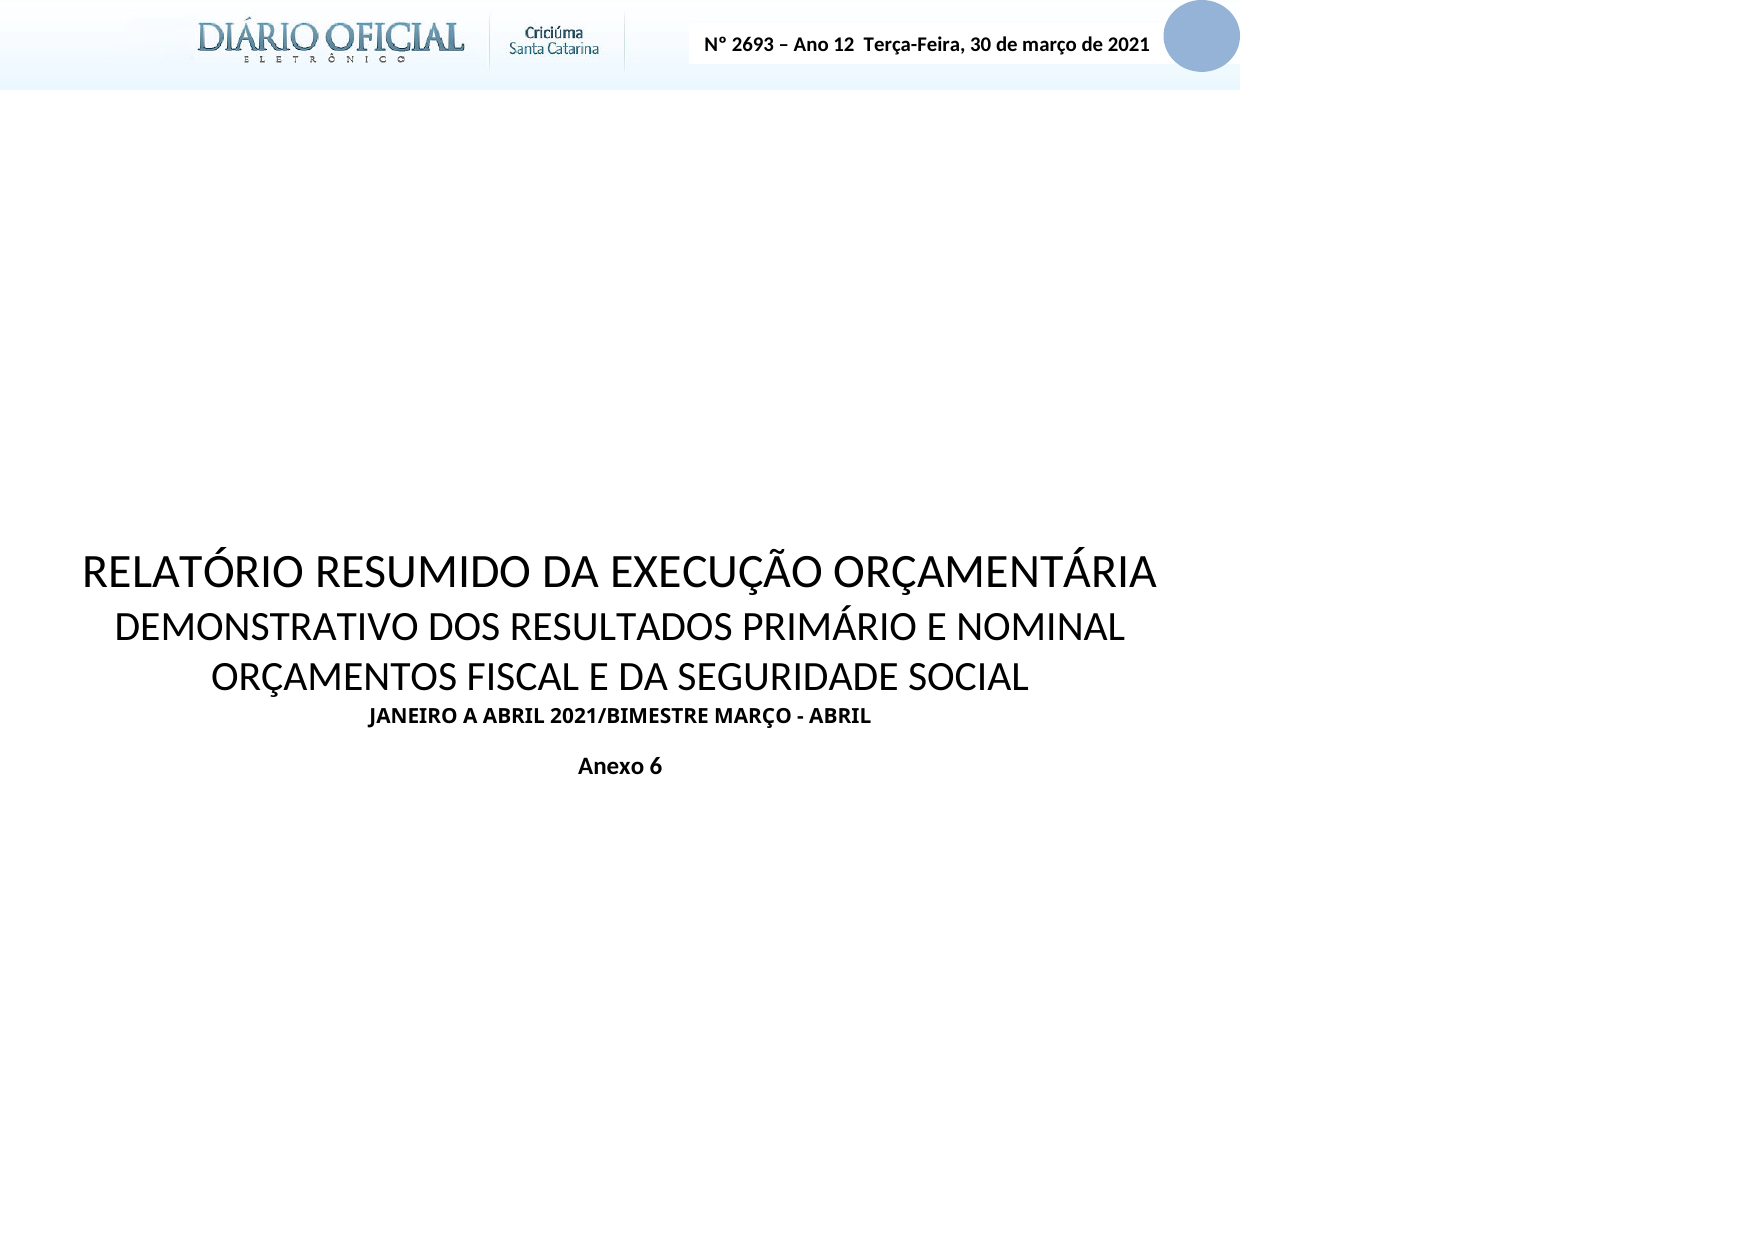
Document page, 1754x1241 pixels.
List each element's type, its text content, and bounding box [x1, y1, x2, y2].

text Anexo 6 [59, 751, 1181, 781]
text RELATÓRIO RESUMIDO DA EXECUÇÃO ORÇAMENTÁRIA DEMONSTRATIVO DOS RESULTADOS PRIMÁRIO E NOMINAL ORÇAMENTOS FISCAL E DA SEGURIDADE SOCIAL JANEIRO A ABRIL 2021/BIMESTRE MARÇO - ABRIL [59, 541, 1181, 730]
